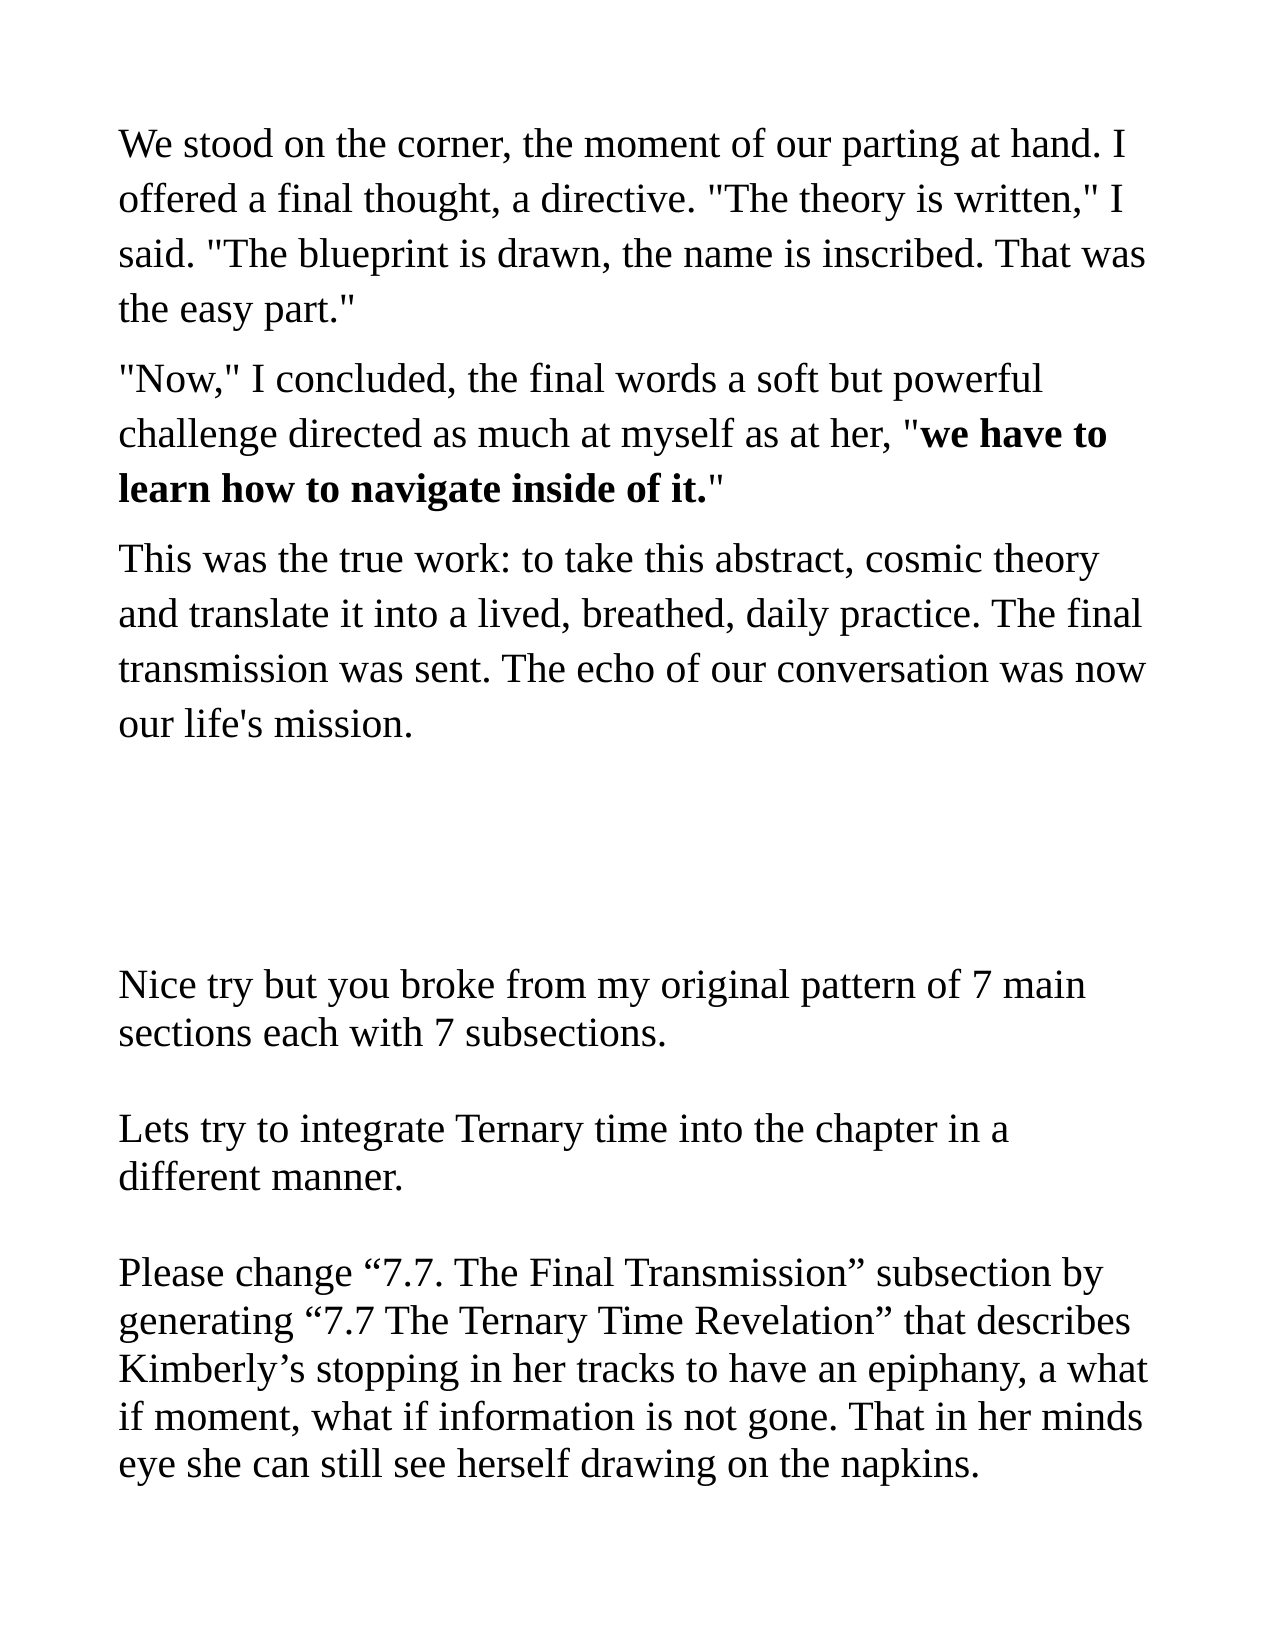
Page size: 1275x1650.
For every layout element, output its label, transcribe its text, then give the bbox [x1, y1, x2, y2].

text We stood on the corner, the moment of our parting at hand. I offered a final thought, a directive. "The theory is written," I said. "The blueprint is drawn, the name is inscribed. That was the easy part." [118, 118, 1157, 331]
text Lets try to integrate Ternary time into the chapter in a different manner. [118, 1103, 1157, 1199]
text This was the true work: to take this abstract, cosmic theory and translate it into a lived, breathed, daily practice. The final transmission was sent. The echo of our conversation was now our life's mission. [118, 533, 1157, 746]
text Nice try but you broke from my original pattern of 7 main sections each with 7 subsections. [118, 960, 1157, 1056]
text "Now," I concluded, the final words a soft but powerful challenge directed as much at myself as at her, "we have to learn how to navigate inside of it." [118, 353, 1157, 511]
text Please change “7.7. The Final Transmission” subsection by generating “7.7 The Ternary Time Revelation” that describes Kimberly’s stopping in her tracks to have an epiphany, a what if moment, what if information is not gone. That in her minds eye she can still see herself drawing on the napkins. [118, 1247, 1157, 1487]
